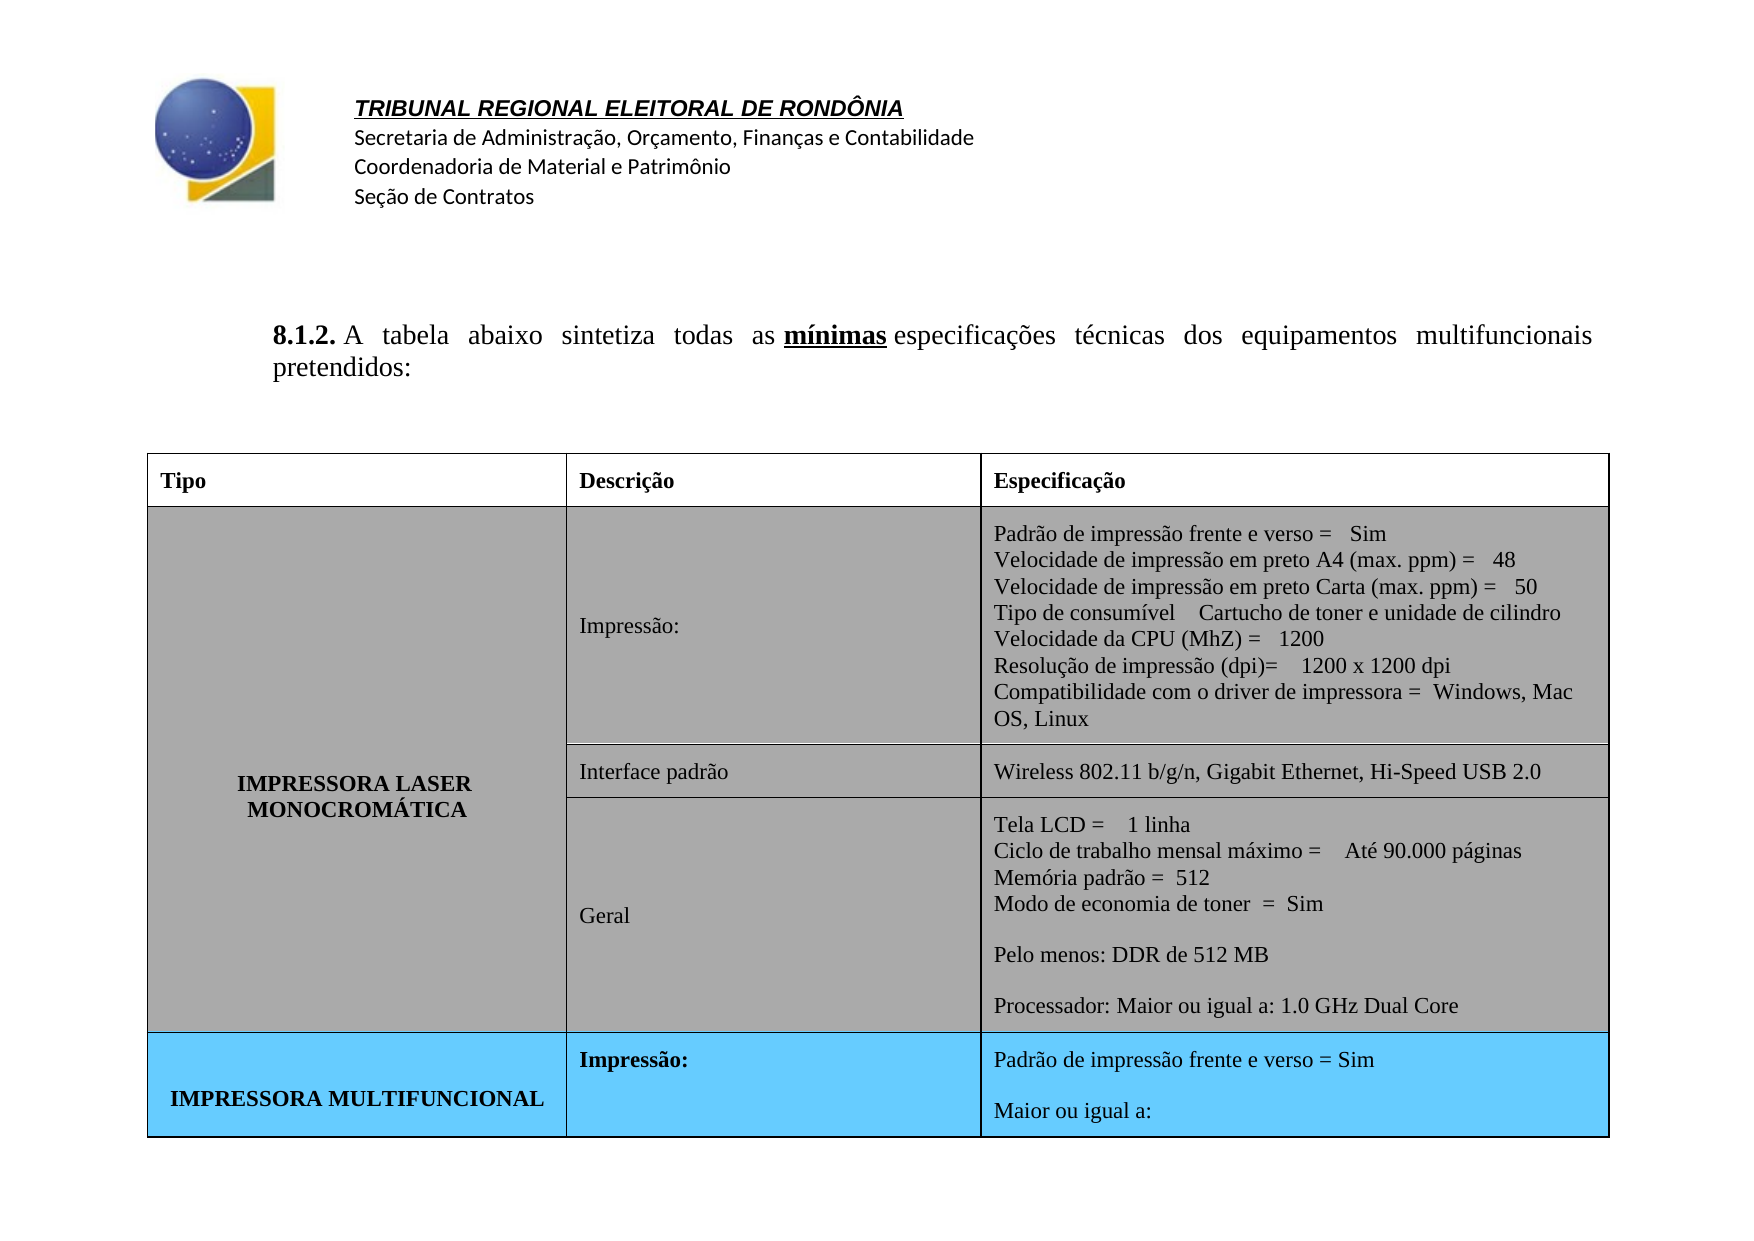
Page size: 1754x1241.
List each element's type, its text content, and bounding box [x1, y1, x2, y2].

table_cell Geral [567, 798, 980, 1031]
table_cell Tela LCD = 1 linha Ciclo de trabalho mensal máximo = Até 90.000 páginas Memória padrão = 512 Modo de economia de toner = Sim Pelo menos: DDR de 512 MB Processador: Maior ou igual a: 1.0 GHz Dual Core [982, 798, 1608, 1031]
table_cell Interface padrão [567, 745, 980, 797]
table_cell Wireless 802.11 b/g/n, Gigabit Ethernet, Hi-Speed USB 2.0 [982, 745, 1608, 797]
table_header Descrição [567, 454, 980, 506]
table_cell Impressão: [567, 1033, 980, 1136]
table_cell IMPRESSORA MULTIFUNCIONAL [148, 1033, 566, 1136]
table_cell Padrão de impressão frente e verso = Sim Velocidade de impressão em preto A4 (max. ppm) = 48 Velocidade de impressão em preto Carta (max. ppm) = 50 Tipo de consumível Cartucho de toner e unidade de cilindro Velocidade da CPU (MhZ) = 1200 Resolução de impressão (dpi)= 1200 x 1200 dpi Compatibilidade com o driver de impressora = Windows, Mac OS, Linux [982, 507, 1608, 743]
table_header Especificação [982, 454, 1608, 506]
table_cell IMPRESSORA LASER MONOCROMÁTICA [148, 507, 566, 1031]
table_cell Impressão: [567, 507, 980, 743]
table_header Tipo [148, 454, 566, 506]
table_cell Padrão de impressão frente e verso = Sim Maior ou igual a: [982, 1033, 1608, 1136]
text 8.1.2. A tabela abaixo sintetiza todas as mínimas especificações técnicas dos equipamentos multifuncionais pretendidos: [273, 318, 1594, 383]
